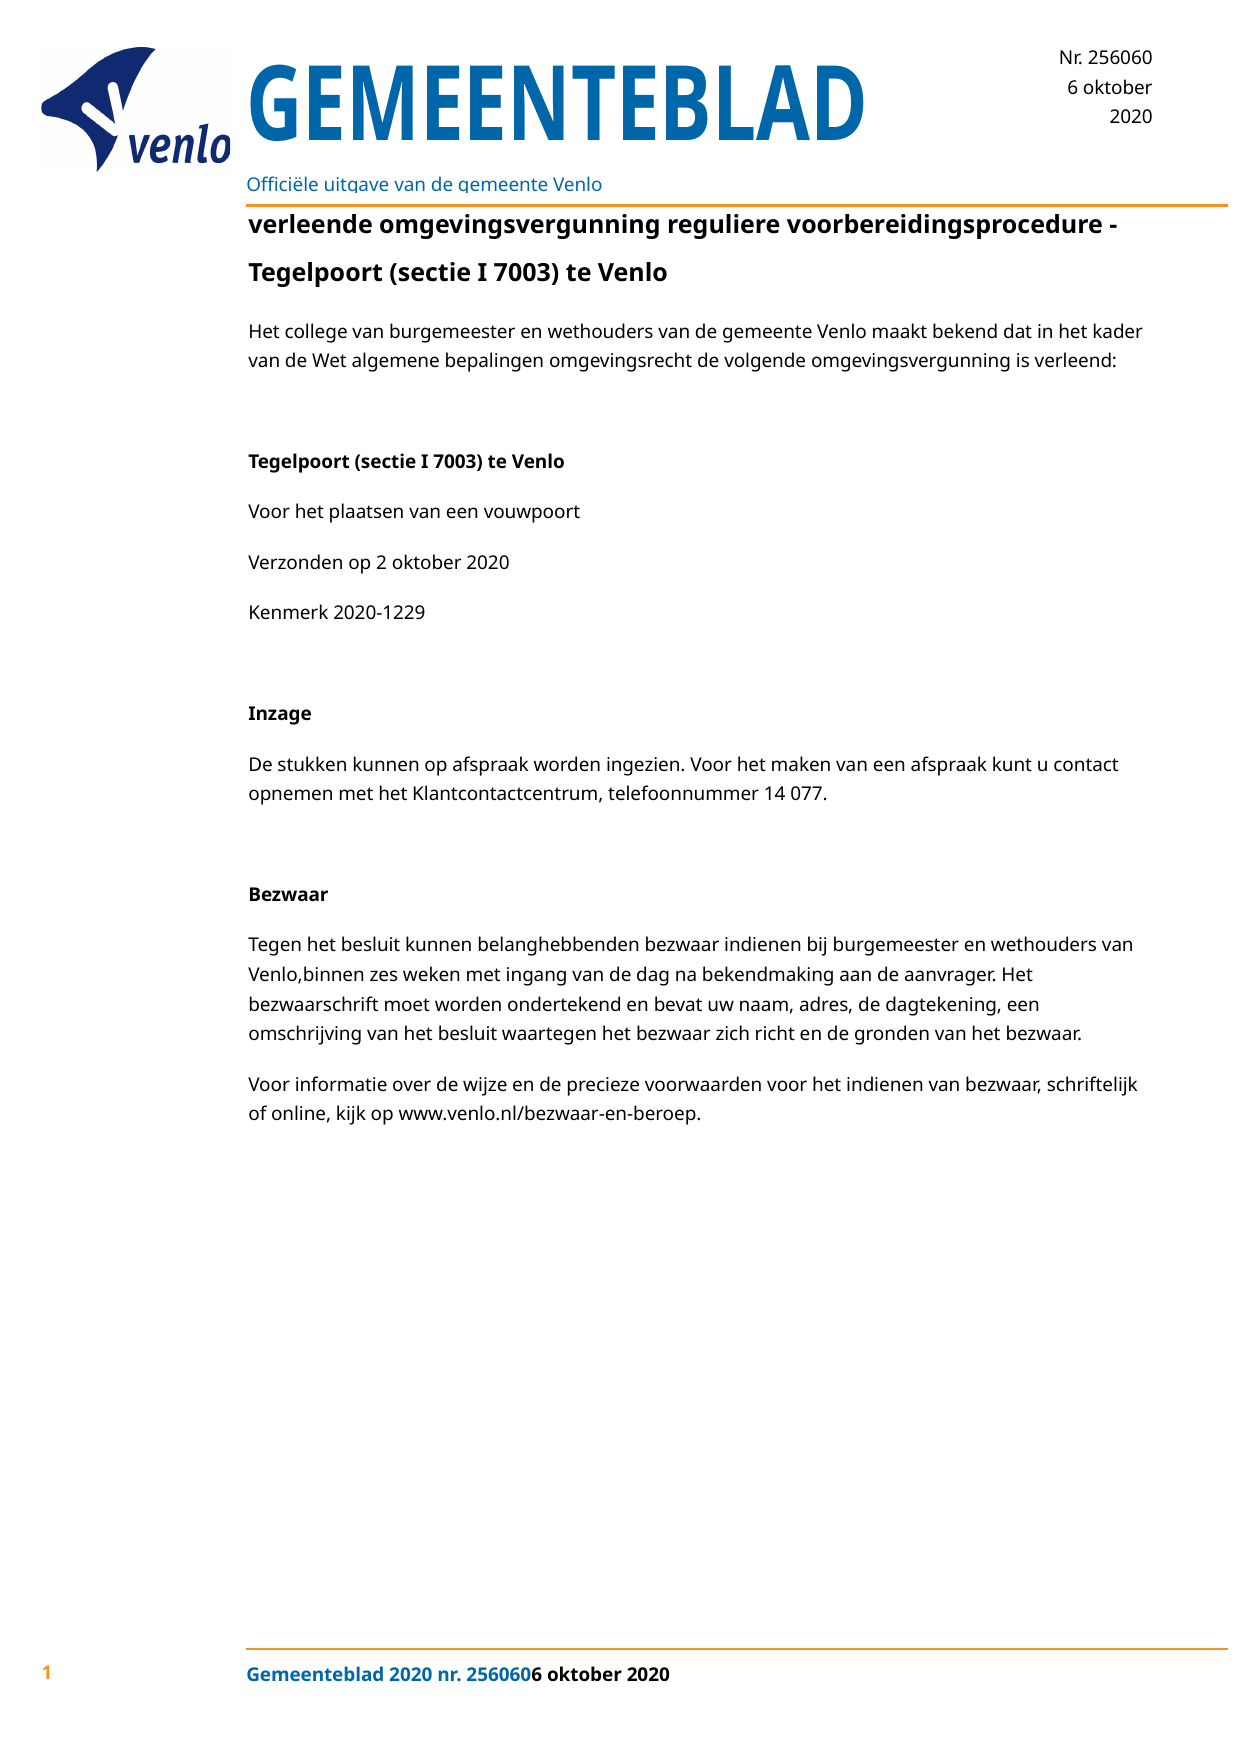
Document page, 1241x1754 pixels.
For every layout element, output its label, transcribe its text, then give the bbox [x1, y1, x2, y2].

text Bezwaar [248, 881, 1152, 907]
text verleende omgevingsvergunning reguliere voorbereidingsprocedure - Tegelpoort (sectie I 7003) te Venlo [248, 207, 1152, 288]
picture [41, 47, 231, 172]
text Verzonden op 2 oktober 2020 [248, 549, 1152, 575]
text Tegen het besluit kunnen belanghebbenden bezwaar indienen bij burgemeester en wethouders van Venlo,binnen zes weken met ingang van de dag na bekendmaking aan de aanvrager. Het bezwaarschrift moet worden ondertekend en bevat uw naam, adres, de dagtekening, een omschrijving van het besluit waartegen het bezwaar zich richt en de gronden van het bezwaar. [248, 932, 1152, 1046]
text De stukken kunnen op afspraak worden ingezien. Voor het maken van een afspraak kunt u contact opnemen met het Klantcontactcentrum, telefoonnummer 14 077. [248, 751, 1152, 806]
text Kenmerk 2020-1229 [248, 599, 1152, 625]
text Tegelpoort (sectie I 7003) te Venlo [248, 448, 1152, 474]
text Voor het plaatsen van een vouwpoort [248, 499, 1152, 524]
text Voor informatie over de wijze en de precieze voorwaarden voor het indienen van bezwaar, schriftelijk of online, kijk op www.venlo.nl/bezwaar-en-beroep. [248, 1071, 1152, 1126]
text Inzage [248, 700, 1152, 726]
text Het college van burgemeester en wethouders van de gemeente Venlo maakt bekend dat in het kader van de Wet algemene bepalingen omgevingsrecht de volgende omgevingsvergunning is verleend: [248, 318, 1152, 373]
